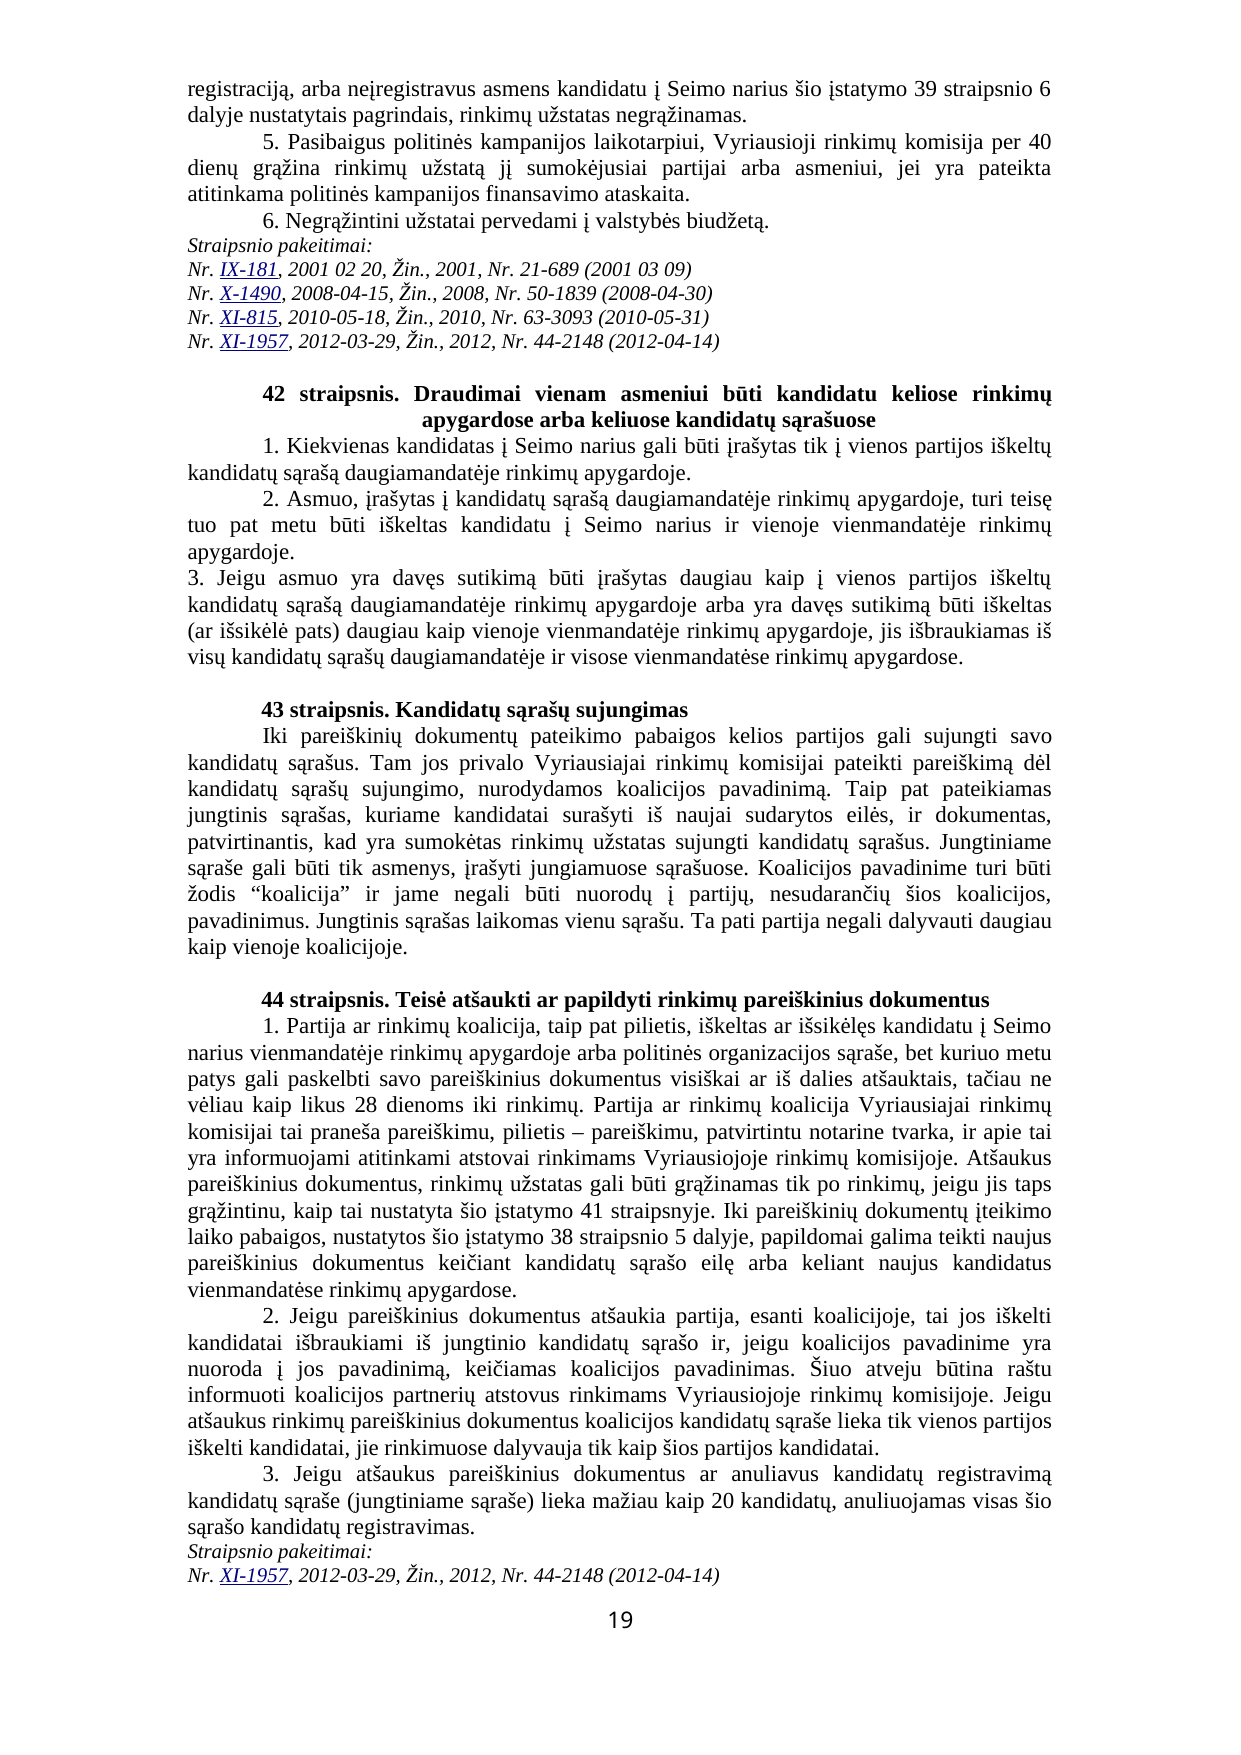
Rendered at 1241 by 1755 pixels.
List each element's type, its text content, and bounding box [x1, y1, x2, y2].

text Nr. XI-1957, 2012-03-29, Žin., 2012, Nr. 44-2148 (2012-04-14) [187, 1563, 1053, 1587]
text Nr. X-1490, 2008-04-15, Žin., 2008, Nr. 50-1839 (2008-04-30) [187, 281, 1053, 305]
text 6. Negrąžintini užstatai pervedami į valstybės biudžetą. [187, 207, 1053, 233]
text 2. Asmuo, įrašytas į kandidatų sąrašą daugiamandatėje rinkimų apygardoje, turi teisę tuo pat metu būti iškeltas kandidatu į Seimo narius ir vienoje vienmandatėje rinkimų apygardoje. [187, 485, 1053, 564]
text Straipsnio pakeitimai: [187, 1539, 1053, 1563]
text 1. Kiekvienas kandidatas į Seimo narius gali būti įrašytas tik į vienos partijos iškeltų kandidatų sąrašą daugiamandatėje rinkimų apygardoje. [187, 432, 1053, 485]
text 3. Jeigu asmuo yra davęs sutikimą būti įrašytas daugiau kaip į vienos partijos iškeltų kandidatų sąrašą daugiamandatėje rinkimų apygardoje arba yra davęs sutikimą būti iškeltas (ar išsikėlė pats) daugiau kaip vienoje vienmandatėje rinkimų apygardoje, jis išbraukiamas iš visų kandidatų sąrašų daugiamandatėje ir visose vienmandatėse rinkimų apygardose. [187, 564, 1053, 670]
text 2. Jeigu pareiškinius dokumentus atšaukia partija, esanti koalicijoje, tai jos iškelti kandidatai išbraukiami iš jungtinio kandidatų sąrašo ir, jeigu koalicijos pavadinime yra nuoroda į jos pavadinimą, keičiamas koalicijos pavadinimas. Šiuo atveju būtina raštu informuoti koalicijos partnerių atstovus rinkimams Vyriausiojoje rinkimų komisijoje. Jeigu atšaukus rinkimų pareiškinius dokumentus koalicijos kandidatų sąraše lieka tik vienos partijos iškelti kandidatai, jie rinkimuose dalyvauja tik kaip šios partijos kandidatai. [187, 1302, 1053, 1460]
text 5. Pasibaigus politinės kampanijos laikotarpiui, Vyriausioji rinkimų komisija per 40 dienų grąžina rinkimų užstatą jį sumokėjusiai partijai arba asmeniui, jei yra pateikta atitinkama politinės kampanijos finansavimo ataskaita. [187, 128, 1053, 207]
text 1. Partija ar rinkimų koalicija, taip pat pilietis, iškeltas ar išsikėlęs kandidatu į Seimo narius vienmandatėje rinkimų apygardoje arba politinės organizacijos sąraše, bet kuriuo metu patys gali paskelbti savo pareiškinius dokumentus visiškai ar iš dalies atšauktais, tačiau ne vėliau kaip likus 28 dienoms iki rinkimų. Partija ar rinkimų koalicija Vyriausiajai rinkimų komisijai tai praneša pareiškimu, pilietis – pareiškimu, patvirtintu notarine tvarka, ir apie tai yra informuojami atitinkami atstovai rinkimams Vyriausiojoje rinkimų komisijoje. Atšaukus pareiškinius dokumentus, rinkimų užstatas gali būti grąžinamas tik po rinkimų, jeigu jis taps grąžintinu, kaip tai nustatyta šio įstatymo 41 straipsnyje. Iki pareiškinių dokumentų įteikimo laiko pabaigos, nustatytos šio įstatymo 38 straipsnio 5 dalyje, papildomai galima teikti naujus pareiškinius dokumentus keičiant kandidatų sąrašo eilę arba keliant naujus kandidatus vienmandatėse rinkimų apygardose. [187, 1012, 1053, 1302]
text Nr. XI-1957, 2012-03-29, Žin., 2012, Nr. 44-2148 (2012-04-14) [187, 329, 1053, 353]
text Iki pareiškinių dokumentų pateikimo pabaigos kelios partijos gali sujungti savo kandidatų sąrašus. Tam jos privalo Vyriausiajai rinkimų komisijai pateikti pareiškimą dėl kandidatų sąrašų sujungimo, nurodydamos koalicijos pavadinimą. Taip pat pateikiamas jungtinis sąrašas, kuriame kandidatai surašyti iš naujai sudarytos eilės, ir dokumentas, patvirtinantis, kad yra sumokėtas rinkimų užstatas sujungti kandidatų sąrašus. Jungtiniame sąraše gali būti tik asmenys, įrašyti jungiamuose sąrašuose. Koalicijos pavadinime turi būti žodis “koalicija” ir jame negali būti nuorodų į partijų, nesudarančių šios koalicijos, pavadinimus. Jungtinis sąrašas laikomas vienu sąrašu. Ta pati partija negali dalyvauti daugiau kaip vienoje koalicijoje. [187, 722, 1053, 959]
text registraciją, arba neįregistravus asmens kandidatu į Seimo narius šio įstatymo 39 straipsnio 6 dalyje nustatytais pagrindais, rinkimų užstatas negrąžinamas. [187, 75, 1053, 128]
subtitle 42 straipsnis. Draudimai vienam asmeniui būti kandidatu keliose rinkimų apygardose arba keliuose kandidatų sąrašuose [262, 380, 1053, 432]
text 3. Jeigu atšaukus pareiškinius dokumentus ar anuliavus kandidatų registravimą kandidatų sąraše (jungtiniame sąraše) lieka mažiau kaip 20 kandidatų, anuliuojamas visas šio sąrašo kandidatų registravimas. [187, 1460, 1053, 1539]
text Nr. XI-815, 2010-05-18, Žin., 2010, Nr. 63-3093 (2010-05-31) [187, 305, 1053, 329]
text Nr. IX-181, 2001 02 20, Žin., 2001, Nr. 21-689 (2001 03 09) [187, 257, 1053, 281]
text 44 straipsnis. Teisė atšaukti ar papildyti rinkimų pareiškinius dokumentus [187, 986, 1053, 1012]
text Straipsnio pakeitimai: [187, 233, 1053, 257]
text 43 straipsnis. Kandidatų sąrašų sujungimas [187, 696, 1053, 722]
